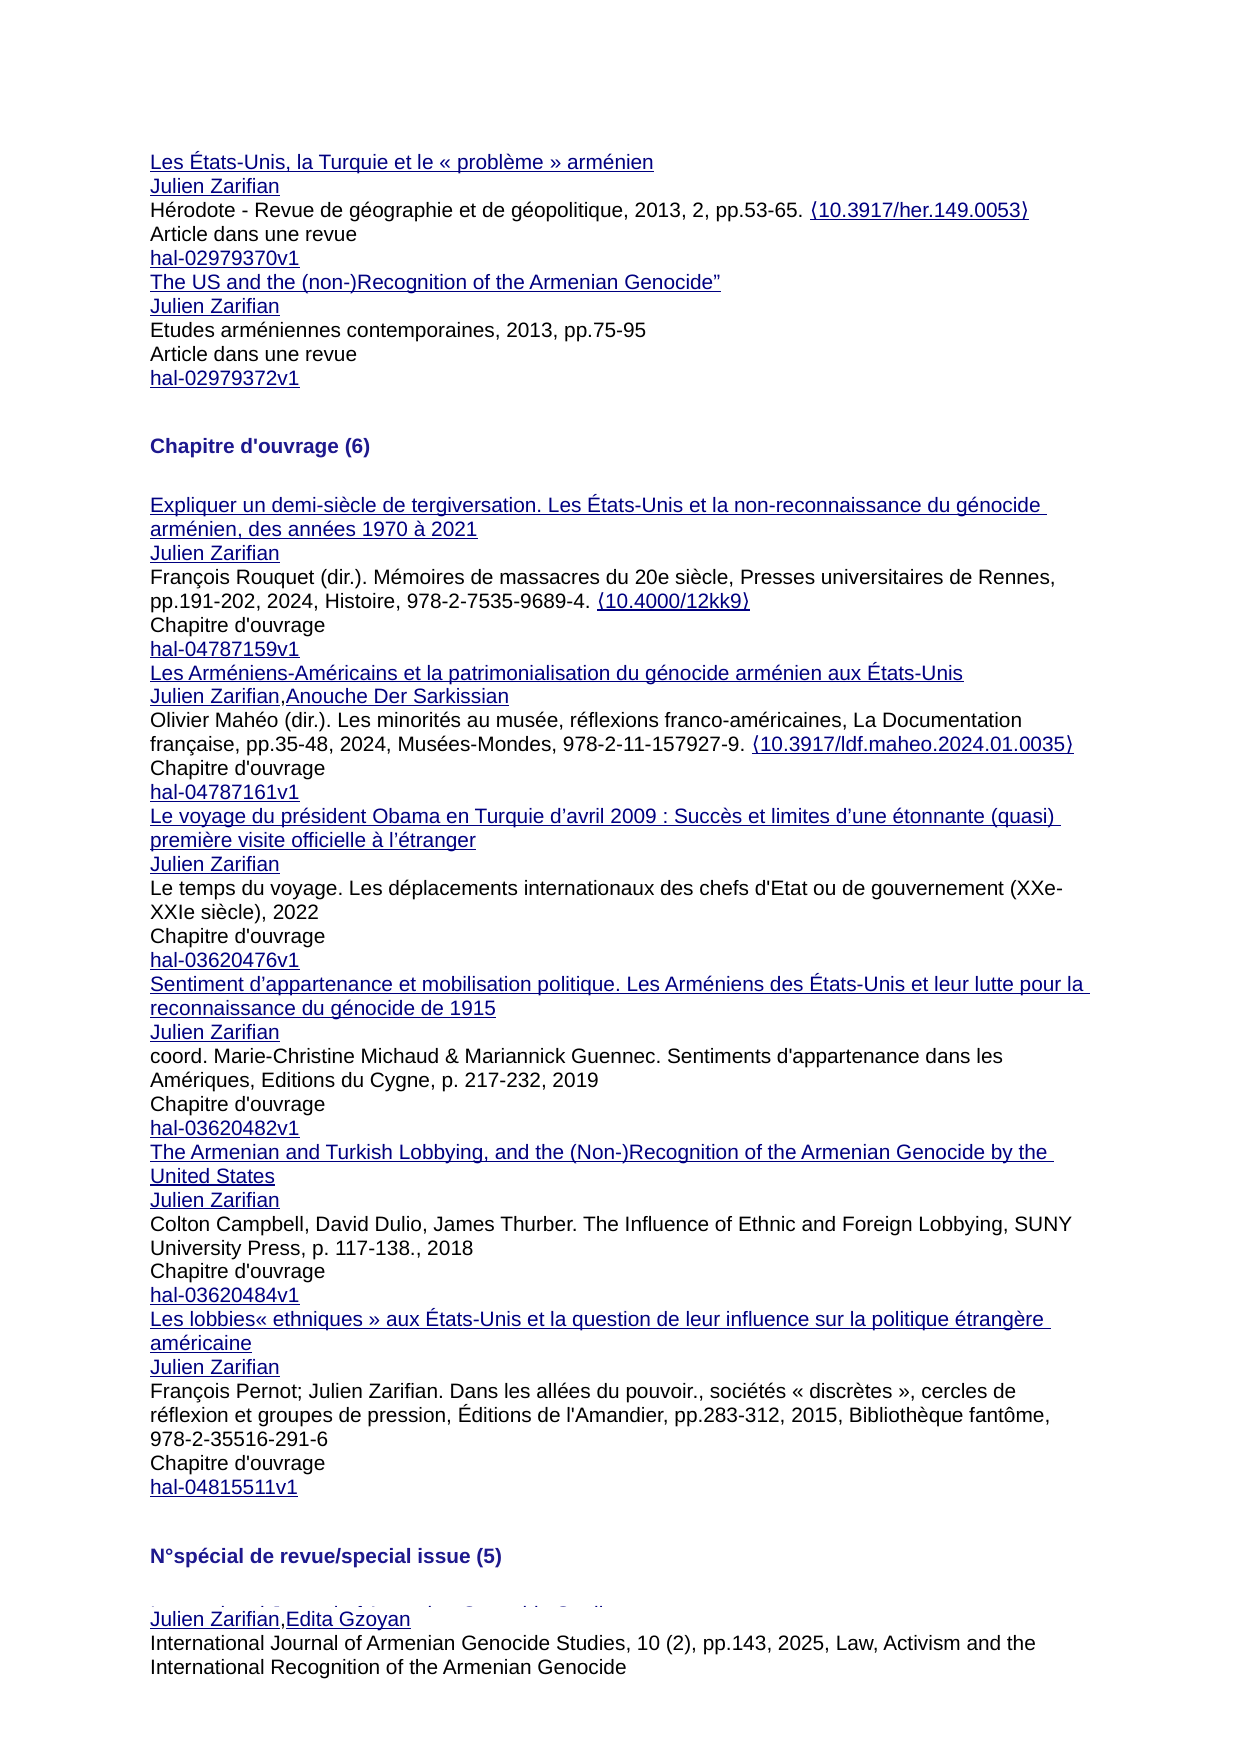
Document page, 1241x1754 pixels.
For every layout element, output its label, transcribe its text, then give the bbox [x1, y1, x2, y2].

table_cell Les États-Unis, la Turquie et le « problème » arménien Julien Zarifian Hérodote - Revue de géographie et de géopolitique, 2013, 2, pp.53-65. ⟨10.3917/her.149.0053⟩ Article dans une revue hal-02979370v1 [150, 150, 1090, 270]
table_cell Sentiment d’appartenance et mobilisation politique. Les Arméniens des États-Unis et leur lutte pour la [150, 972, 1090, 993]
table_cell Les Arméniens-Américains et la patrimonialisation du génocide arménien aux États-Unis Julien Zarifian,Anouche Der Sarkissian Olivier Mahéo (dir.). Les minorités au musée, réflexions franco-américaines, La Documentation française, pp.35-48, 2024, Musées-Mondes, 978-2-11-157927-9. ⟨10.3917/ldf.maheo.2024.01.0035⟩ Chapitre d'ouvrage hal-04787161v1 [150, 660, 1090, 804]
subtitle Chapitre d'ouvrage (6) [150, 434, 1090, 458]
table_header Expliquer un demi-siècle de tergiversation. Les États-Unis et la non-reconnaissance du génocide arménien, des années 1970 à 2021 Julien Zarifian François Rouquet (dir.). Mémoires de massacres du 20e siècle, Presses universitaires de Rennes, pp.191-202, 2024, Histoire, 978-2-7535-9689-4. ⟨10.4000/12kk9⟩ Chapitre d'ouvrage hal-04787159v1 [150, 493, 1090, 660]
table_cell Les lobbies« ethniques » aux États-Unis et la question de leur influence sur la politique étrangère américaine Julien Zarifian François Pernot; Julien Zarifian. Dans les allées du pouvoir., sociétés « discrètes », cercles de réflexion et groupes de pression, Éditions de l'Amandier, pp.283-312, 2015, Bibliothèque fantôme, 978-2-35516-291-6 Chapitre d'ouvrage hal-04815511v1 [150, 1307, 1090, 1499]
table_cell The US and the (non-)Recognition of the Armenian Genocide” Julien Zarifian Etudes arméniennes contemporaines, 2013, pp.75-95 Article dans une revue hal-02979372v1 [150, 270, 1090, 389]
subtitle N°spécial de revue/special issue (5) [150, 1544, 1090, 1568]
table_cell reconnaissance du génocide de 1915 Julien Zarifian coord. Marie-Christine Michaud & Mariannick Guennec. Sentiments d'appartenance dans les Amériques, Editions du Cygne, p. 217-232, 2019 Chapitre d'ouvrage hal-03620482v1 [150, 994, 1090, 1139]
table_header International Journal of Armenian Genocide Studies Julien Zarifian,Edita Gzoyan International Journal of Armenian Genocide Studies, 10 (2), pp.143, 2025, Law, Activism and the International Recognition of the Armenian Genocide N°spécial de revue/special issue hal-05466566v1 [150, 1602, 1090, 1679]
table_cell The Armenian and Turkish Lobbying, and the (Non-)Recognition of the Armenian Genocide by the United States Julien Zarifian Colton Campbell, David Dulio, James Thurber. The Influence of Ethnic and Foreign Lobbying, SUNY University Press, p. 117-138., 2018 Chapitre d'ouvrage hal-03620484v1 [150, 1140, 1090, 1307]
table_cell Le voyage du président Obama en Turquie d’avril 2009 : Succès et limites d’une étonnante (quasi) première visite officielle à l’étranger Julien Zarifian Le temps du voyage. Les déplacements internationaux des chefs d'Etat ou de gouvernement (XXe-XXIe siècle), 2022 Chapitre d'ouvrage hal-03620476v1 [150, 804, 1090, 972]
